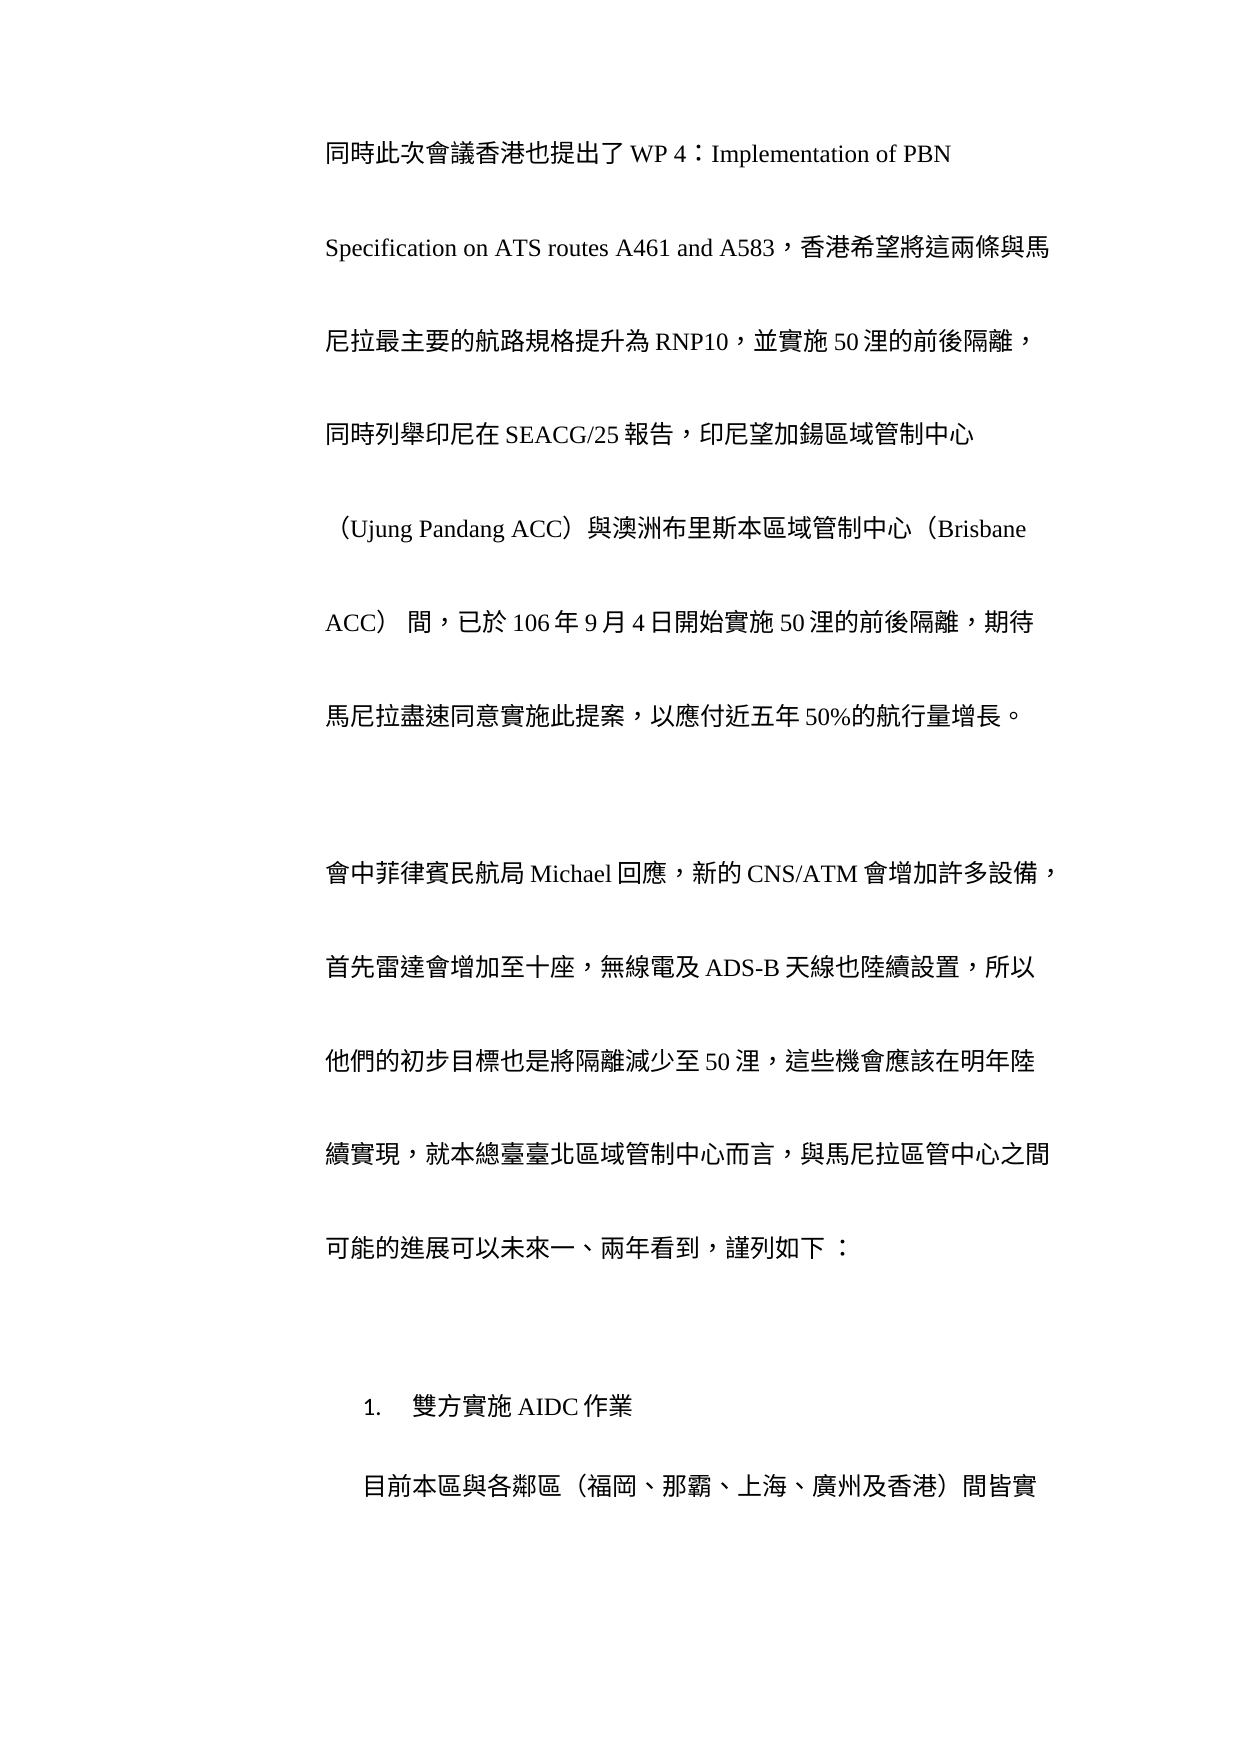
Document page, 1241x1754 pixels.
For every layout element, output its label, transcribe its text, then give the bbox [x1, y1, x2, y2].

text 會中菲律賓民航局Michael回應，新的CNS/ATM會增加許多設備，首先雷達會增加至十座，無線電及ADS-B天線也陸續設置，所以他們的初步目標也是將隔離減少至50浬，這些機會應該在明年陸續實現，就本總臺臺北區域管制中心而言，與馬尼拉區管中心之間可能的進展可以未來一、兩年看到，謹列如下 ： [325, 830, 1053, 1268]
text 同時此次會議香港也提出了WP 4：Implementation of PBN Specification on ATS routes A461 and A583，香港希望將這兩條與馬尼拉最主要的航路規格提升為RNP10，並實施50浬的前後隔離，同時列舉印尼在SEACG/25報告，印尼望加鍚區域管制中心（Ujung Pandang ACC）與澳洲布里斯本區域管制中心（Brisbane ACC） 間，已於106年9月4日開始實施50浬的前後隔離，期待馬尼拉盡速同意實施此提案，以應付近五年50%的航行量增長。 [325, 110, 1053, 735]
list 雙方實施AIDC作業 [362, 1363, 1053, 1425]
text 目前本區與各鄰區（福岡、那霸、上海、廣州及香港）間皆實施AIDC作業，唯獨與馬尼拉是用口頭交接管，相當耗時並分散管制注意力，且連絡方式為一條平面通信線路，馬尼拉的線路相當容易斷線，最重要的是馬尼拉的管制員回應電話非常慢，甚至不接電話，真的很辛苦。 [362, 1443, 1053, 1506]
